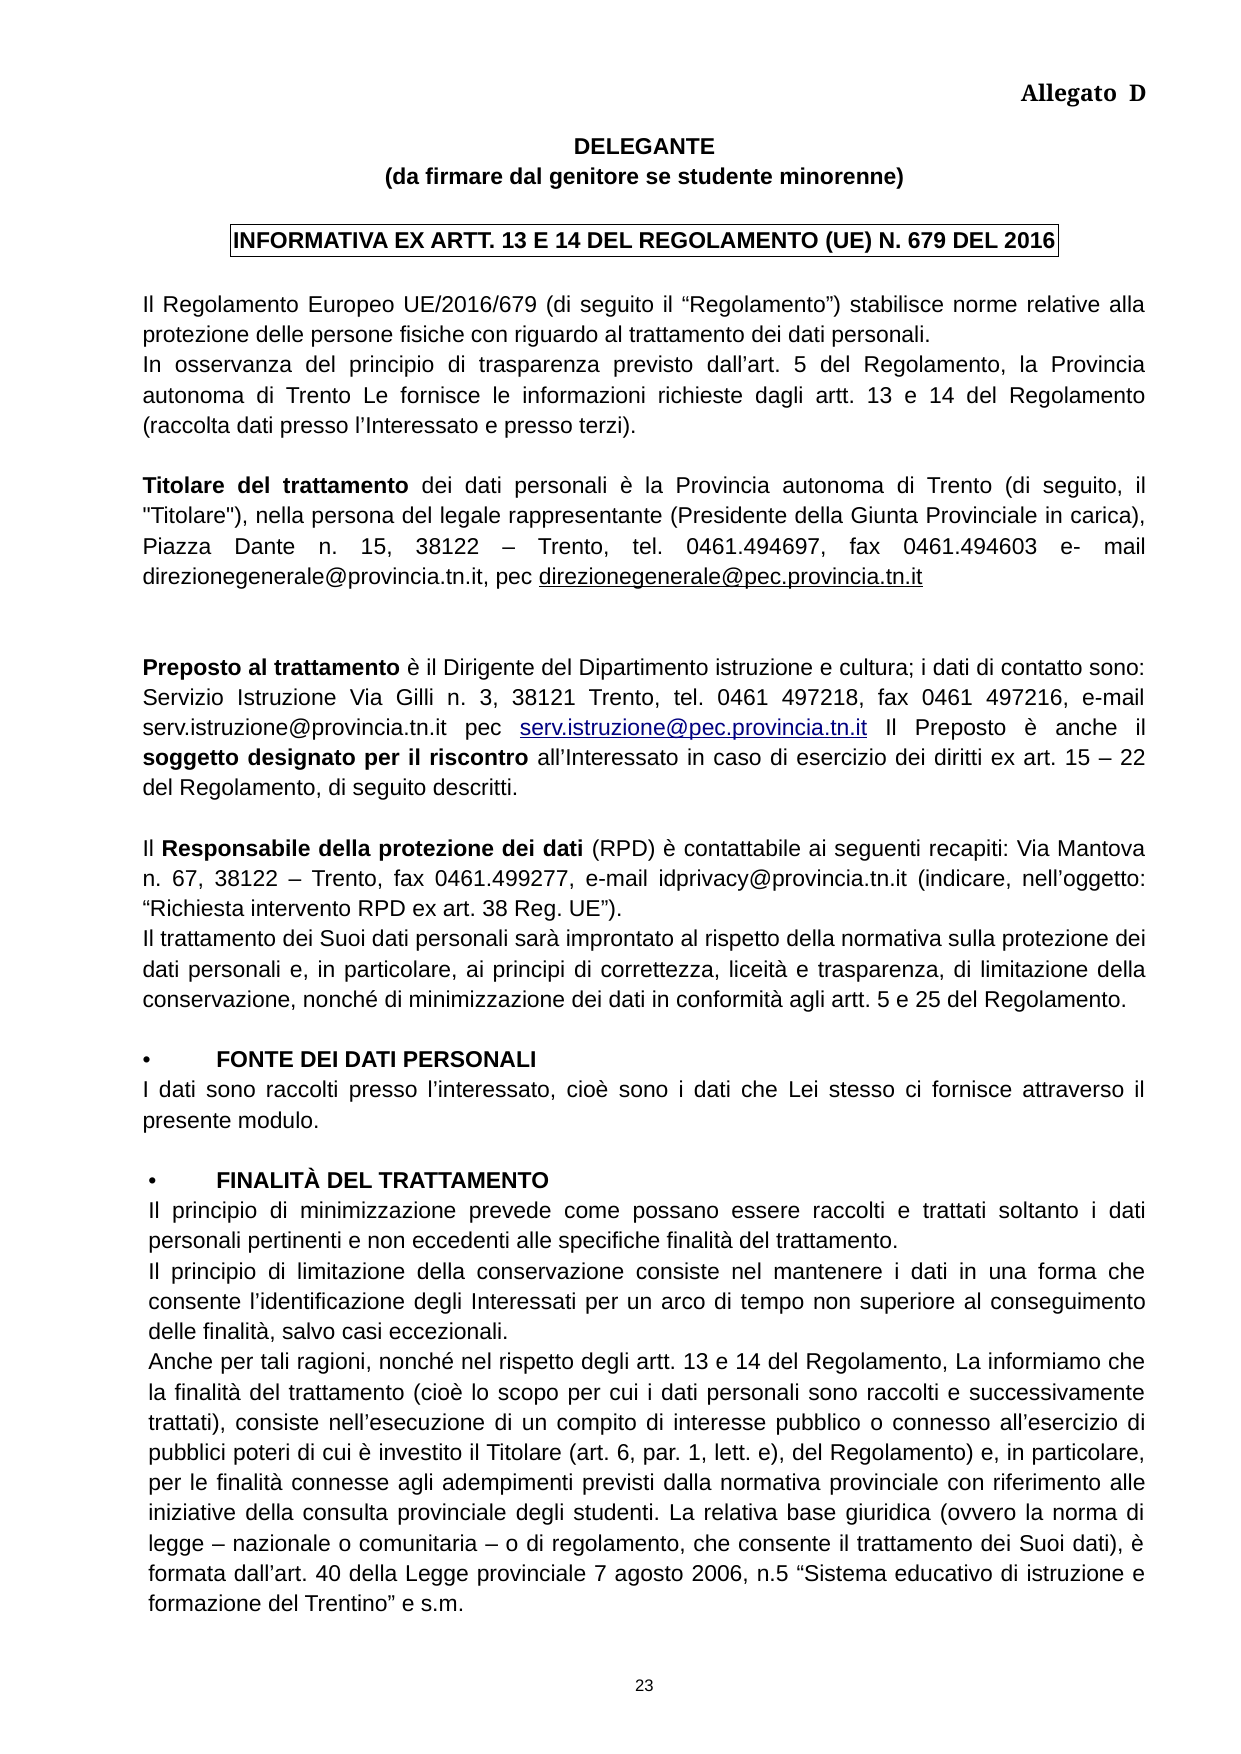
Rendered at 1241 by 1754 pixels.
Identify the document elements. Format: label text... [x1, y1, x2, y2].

text Titolare del trattamento dei dati personali è la Provincia autonoma di Trento (di seguito, il "Titolare"), nella persona del legale rappresentante (Presidente della Giunta Provinciale in carica), Piazza Dante n. 15, 38122 – Trento, tel. 0461.494697, fax 0461.494603 e- mail direzionegenerale@provincia.tn.it, pec direzionegenerale@pec.provincia.tn.it [142, 472, 1146, 589]
text Il trattamento dei Suoi dati personali sarà improntato al rispetto della normativa sulla protezione dei dati personali e, in particolare, ai principi di correttezza, liceità e trasparenza, di limitazione della conservazione, nonché di minimizzazione dei dati in conformità agli artt. 5 e 25 del Regolamento. [142, 925, 1146, 1012]
text (da firmare dal genitore se studente minorenne) [142, 163, 1146, 189]
text Allegato D [142, 77, 1146, 108]
list Il principio di limitazione della conservazione consiste nel mantenere i dati in una forma che consente l’identificazione degli Interessati per un arco di tempo non superiore al conseguimento delle finalità, salvo casi eccezionali. [148, 1258, 1146, 1344]
text Preposto al trattamento è il Dirigente del Dipartimento istruzione e cultura; i dati di contatto sono: Servizio Istruzione Via Gilli n. 3, 38121 Trento, tel. 0461 497218, fax 0461 497216, e-mail serv.istruzione@provincia.tn.it pec serv.istruzione@pec.provincia.tn.it Il Preposto è anche il soggetto designato per il riscontro all’Interessato in caso di esercizio dei diritti ex art. 15 – 22 del Regolamento, di seguito descritti. [142, 653, 1146, 801]
text In osservanza del principio di trasparenza previsto dall’art. 5 del Regolamento, la Provincia autonoma di Trento Le fornisce le informazioni richieste dagli artt. 13 e 14 del Regolamento (raccolta dati presso l’Interessato e presso terzi). [142, 351, 1146, 438]
list I dati sono raccolti presso l’interessato, cioè sono i dati che Lei stesso ci fornisce attraverso il presente modulo. [142, 1076, 1146, 1133]
text [142, 224, 230, 256]
list FINALITÀ DEL TRATTAMENTO [148, 1167, 1146, 1193]
text INFORMATIVA EX ARTT. 13 E 14 DEL REGOLAMENTO (UE) N. 679 DEL 2016 [231, 225, 1058, 256]
text Il Responsabile della protezione dei dati (RPD) è contattabile ai seguenti recapiti: Via Mantova n. 67, 38122 – Trento, fax 0461.499277, e-mail idprivacy@provincia.tn.it (indicare, nell’oggetto: “Richiesta intervento RPD ex art. 38 Reg. UE”). [142, 835, 1146, 922]
list FONTE DEI DATI PERSONALI [142, 1046, 1146, 1073]
list Il principio di minimizzazione prevede come possano essere raccolti e trattati soltanto i dati personali pertinenti e non eccedenti alle specifiche finalità del trattamento. [148, 1197, 1146, 1254]
list Anche per tali ragioni, nonché nel rispetto degli artt. 13 e 14 del Regolamento, La informiamo che la finalità del trattamento (cioè lo scopo per cui i dati personali sono raccolti e successivamente trattati), consiste nell’esecuzione di un compito di interesse pubblico o connesso all’esercizio di pubblici poteri di cui è investito il Titolare (art. 6, par. 1, lett. e), del Regolamento) e, in particolare, per le finalità connesse agli adempimenti previsti dalla normativa provinciale con riferimento alle iniziative della consulta provinciale degli studenti. La relativa base giuridica (ovvero la norma di legge – nazionale o comunitaria – o di regolamento, che consente il trattamento dei Suoi dati), è formata dall’art. 40 della Legge provinciale 7 agosto 2006, n.5 “Sistema educativo di istruzione e formazione del Trentino” e s.m. [148, 1348, 1146, 1616]
text Il Regolamento Europeo UE/2016/679 (di seguito il “Regolamento”) stabilisce norme relative alla protezione delle persone fisiche con riguardo al trattamento dei dati personali. [142, 291, 1146, 348]
text [1059, 224, 1146, 256]
text DELEGANTE [142, 133, 1146, 159]
